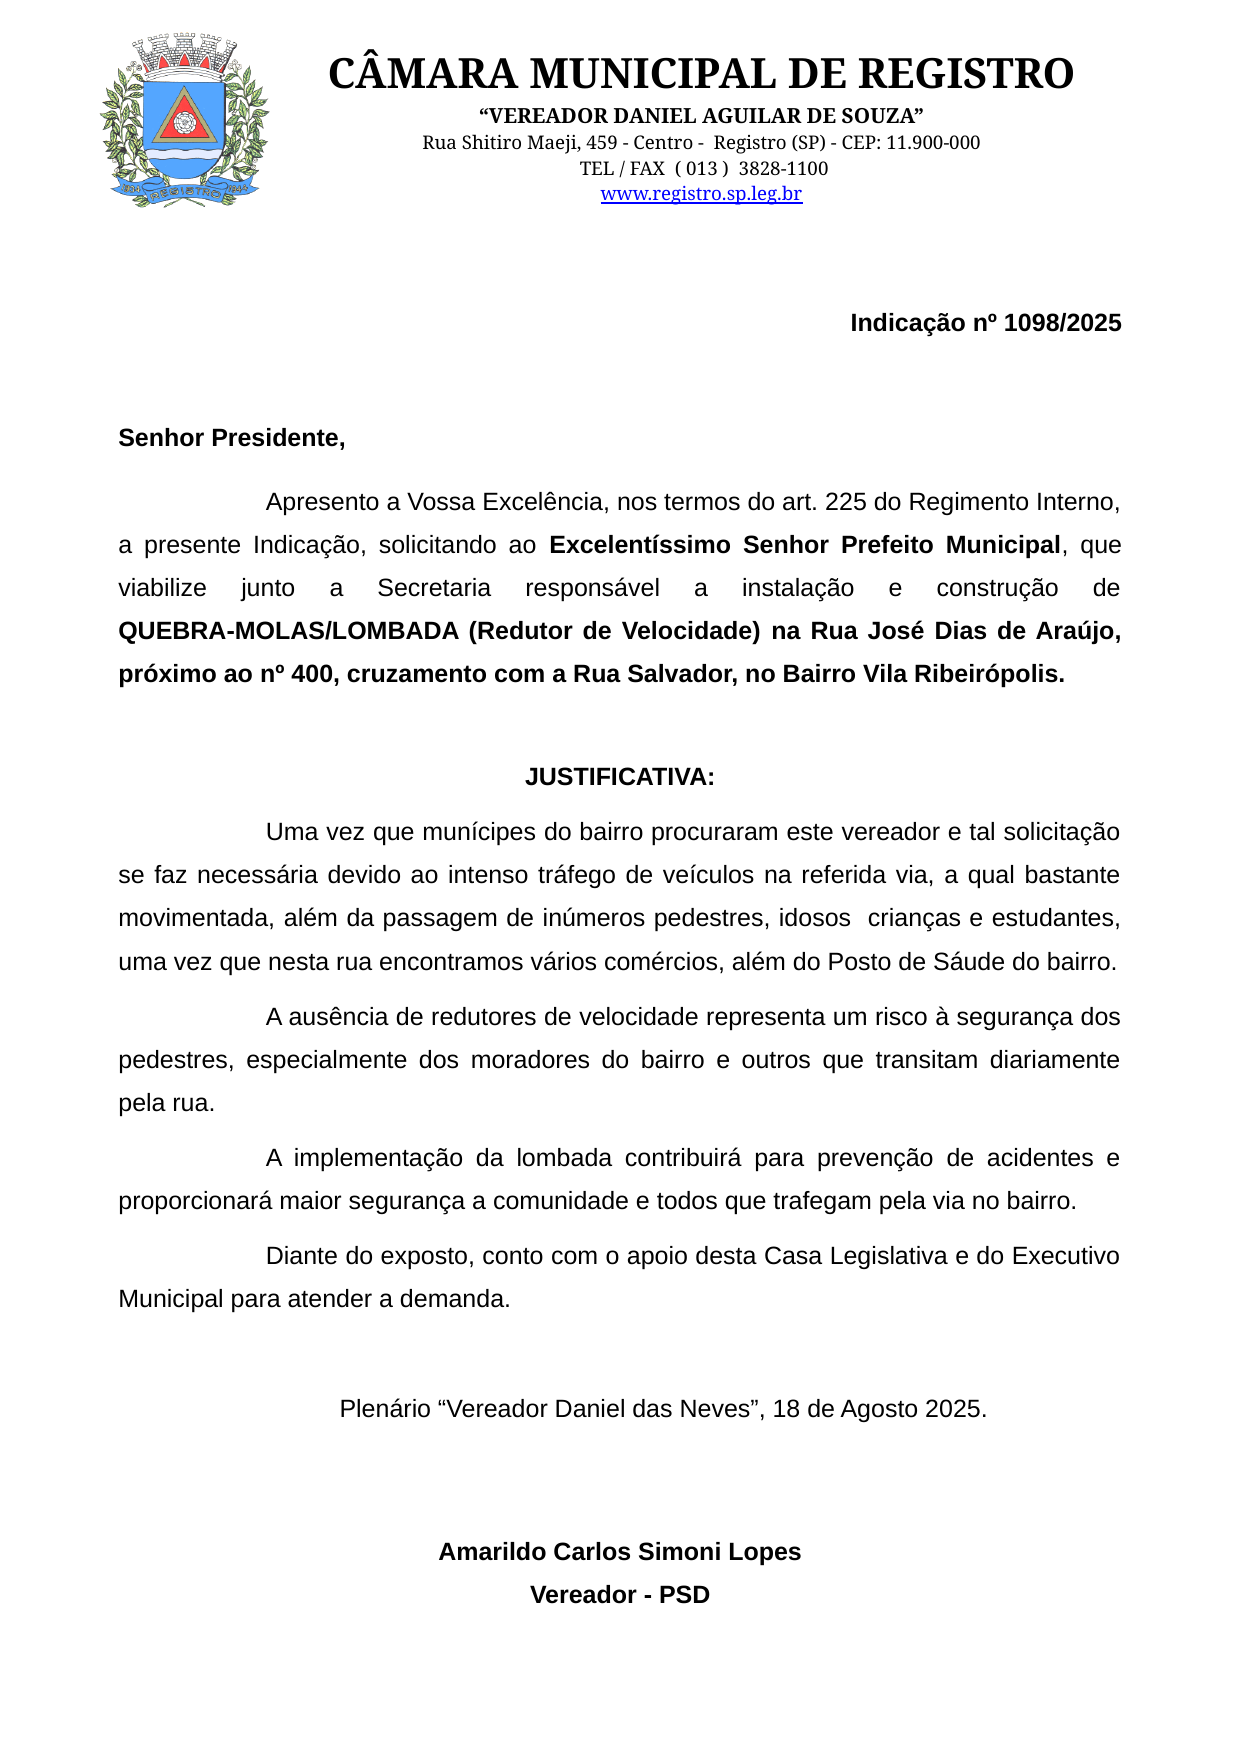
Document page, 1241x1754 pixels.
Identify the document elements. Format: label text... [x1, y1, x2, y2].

text A implementação da lombada contribuirá para prevenção de acidentes e proporcionará maior segurança a comunidade e todos que trafegam pela via no bairro. [118, 1143, 1122, 1214]
text A ausência de redutores de velocidade representa um risco à segurança dos pedestres, especialmente dos moradores do bairro e outros que transitam diariamente pela rua. [118, 1001, 1122, 1116]
text Senhor Presidente, [118, 423, 1122, 452]
text JUSTIFICATIVA: [118, 762, 1122, 791]
text Plenário “Vereador Daniel das Neves”, 18 de Agosto 2025. [118, 1394, 1122, 1423]
text Apresento a Vossa Excelência, nos termos do art. 225 do Regimento Interno, a presente Indicação, solicitando ao Excelentíssimo Senhor Prefeito Municipal, que viabilize junto a Secretaria responsável a instalação e construção de QUEBRA-MOLAS/LOMBADA (Redutor de Velocidade) na Rua José Dias de Araújo, próximo ao nº 400, cruzamento com a Rua Salvador, no Bairro Vila Ribeirópolis. [118, 487, 1122, 688]
text Vereador - PSD [118, 1580, 1122, 1609]
text Uma vez que munícipes do bairro procuraram este vereador e tal solicitação se faz necessária devido ao intenso tráfego de veículos na referida via, a qual bastante movimentada, além da passagem de inúmeros pedestres, idosos crianças e estudantes, uma vez que nesta rua encontramos vários comércios, além do Posto de Sáude do bairro. [118, 817, 1122, 975]
text Indicação nº 1098/2025 [118, 308, 1122, 337]
text Amarildo Carlos Simoni Lopes [118, 1537, 1122, 1566]
text Diante do exposto, conto com o apoio desta Casa Legislativa e do Executivo Municipal para atender a demanda. [118, 1241, 1122, 1313]
